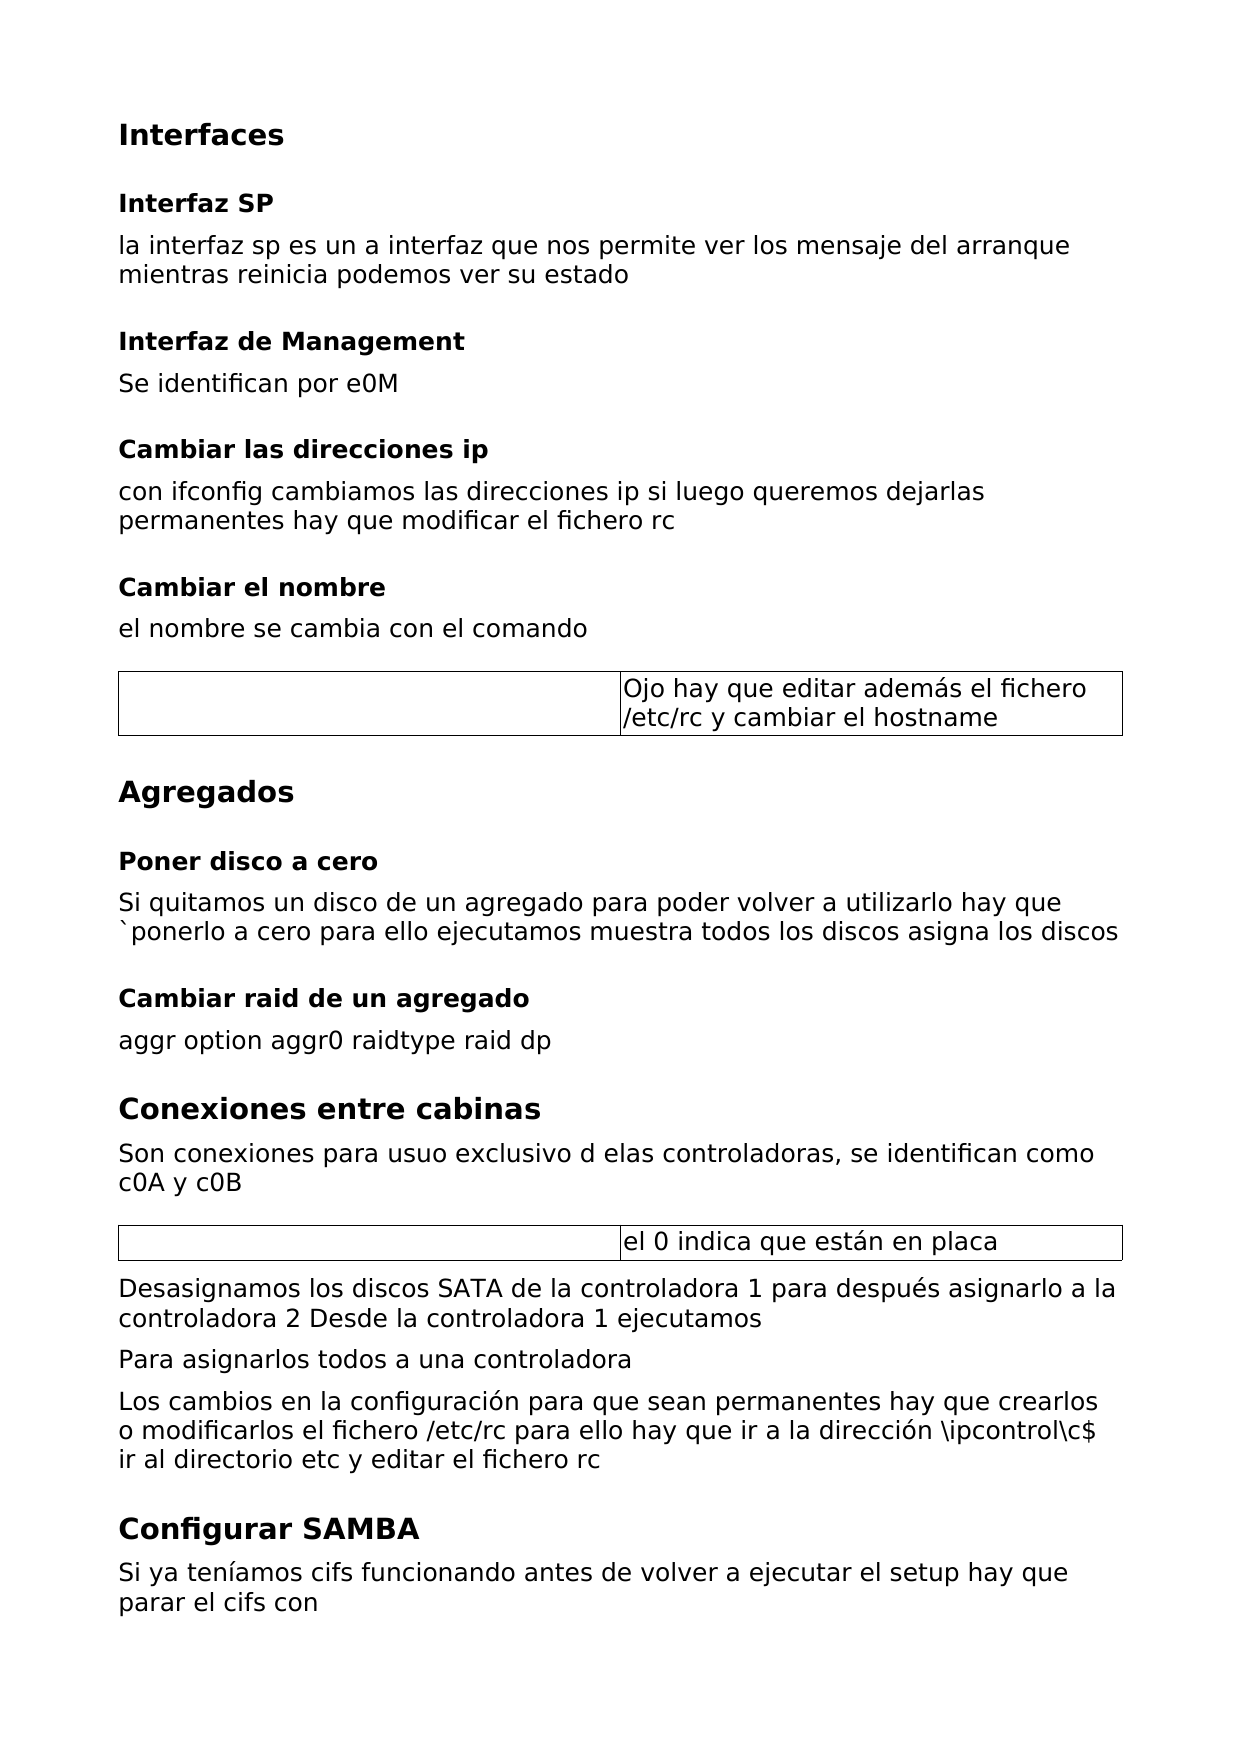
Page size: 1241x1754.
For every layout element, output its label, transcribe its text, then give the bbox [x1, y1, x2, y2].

subtitle Interfaz SP [118, 189, 1122, 219]
table_header [119, 672, 620, 735]
subtitle Configurar SAMBA [118, 1512, 1122, 1546]
text la interfaz sp es un a interfaz que nos permite ver los mensaje del arranque mientras reinicia podemos ver su estado [118, 231, 1122, 289]
text Si quitamos un disco de un agregado para poder volver a utilizarlo hay que `ponerlo a cero para ello ejecutamos muestra todos los discos asigna los discos [118, 888, 1122, 947]
subtitle Interfaz de Management [118, 327, 1122, 356]
text Los cambios en la configuración para que sean permanentes hay que crearlos o modificarlos el fichero /etc/rc para ello hay que ir a la dirección \ipcontrol\c$ ir al directorio etc y editar el fichero rc [118, 1387, 1122, 1474]
text Si ya teníamos cifs funcionando antes de volver a ejecutar el setup hay que parar el cifs con [118, 1558, 1122, 1617]
subtitle Agregados [118, 775, 1122, 809]
subtitle Cambiar el nombre [118, 573, 1122, 602]
text con ifconfig cambiamos las direcciones ip si luego queremos dejarlas permanentes hay que modificar el fichero rc [118, 477, 1122, 535]
subtitle Poner disco a cero [118, 847, 1122, 876]
subtitle Cambiar las direcciones ip [118, 435, 1122, 464]
subtitle Conexiones entre cabinas [118, 1092, 1122, 1126]
text Para asignarlos todos a una controladora [118, 1345, 1122, 1374]
table_header Ojo hay que editar además el fichero /etc/rc y cambiar el hostname [621, 672, 1122, 735]
subtitle Interfaces [118, 118, 1122, 152]
subtitle Cambiar raid de un agregado [118, 984, 1122, 1013]
text el nombre se cambia con el comando [118, 614, 1122, 644]
text Son conexiones para usuo exclusivo d elas controladoras, se identifican como c0A y c0B [118, 1139, 1122, 1197]
text aggr option aggr0 raidtype raid dp [118, 1026, 1122, 1055]
text Desasignamos los discos SATA de la controladora 1 para después asignarlo a la controladora 2 Desde la controladora 1 ejecutamos [118, 1274, 1122, 1333]
table_header el 0 indica que están en placa [621, 1226, 1122, 1260]
text Se identifican por e0M [118, 369, 1122, 398]
table_header [119, 1226, 620, 1260]
